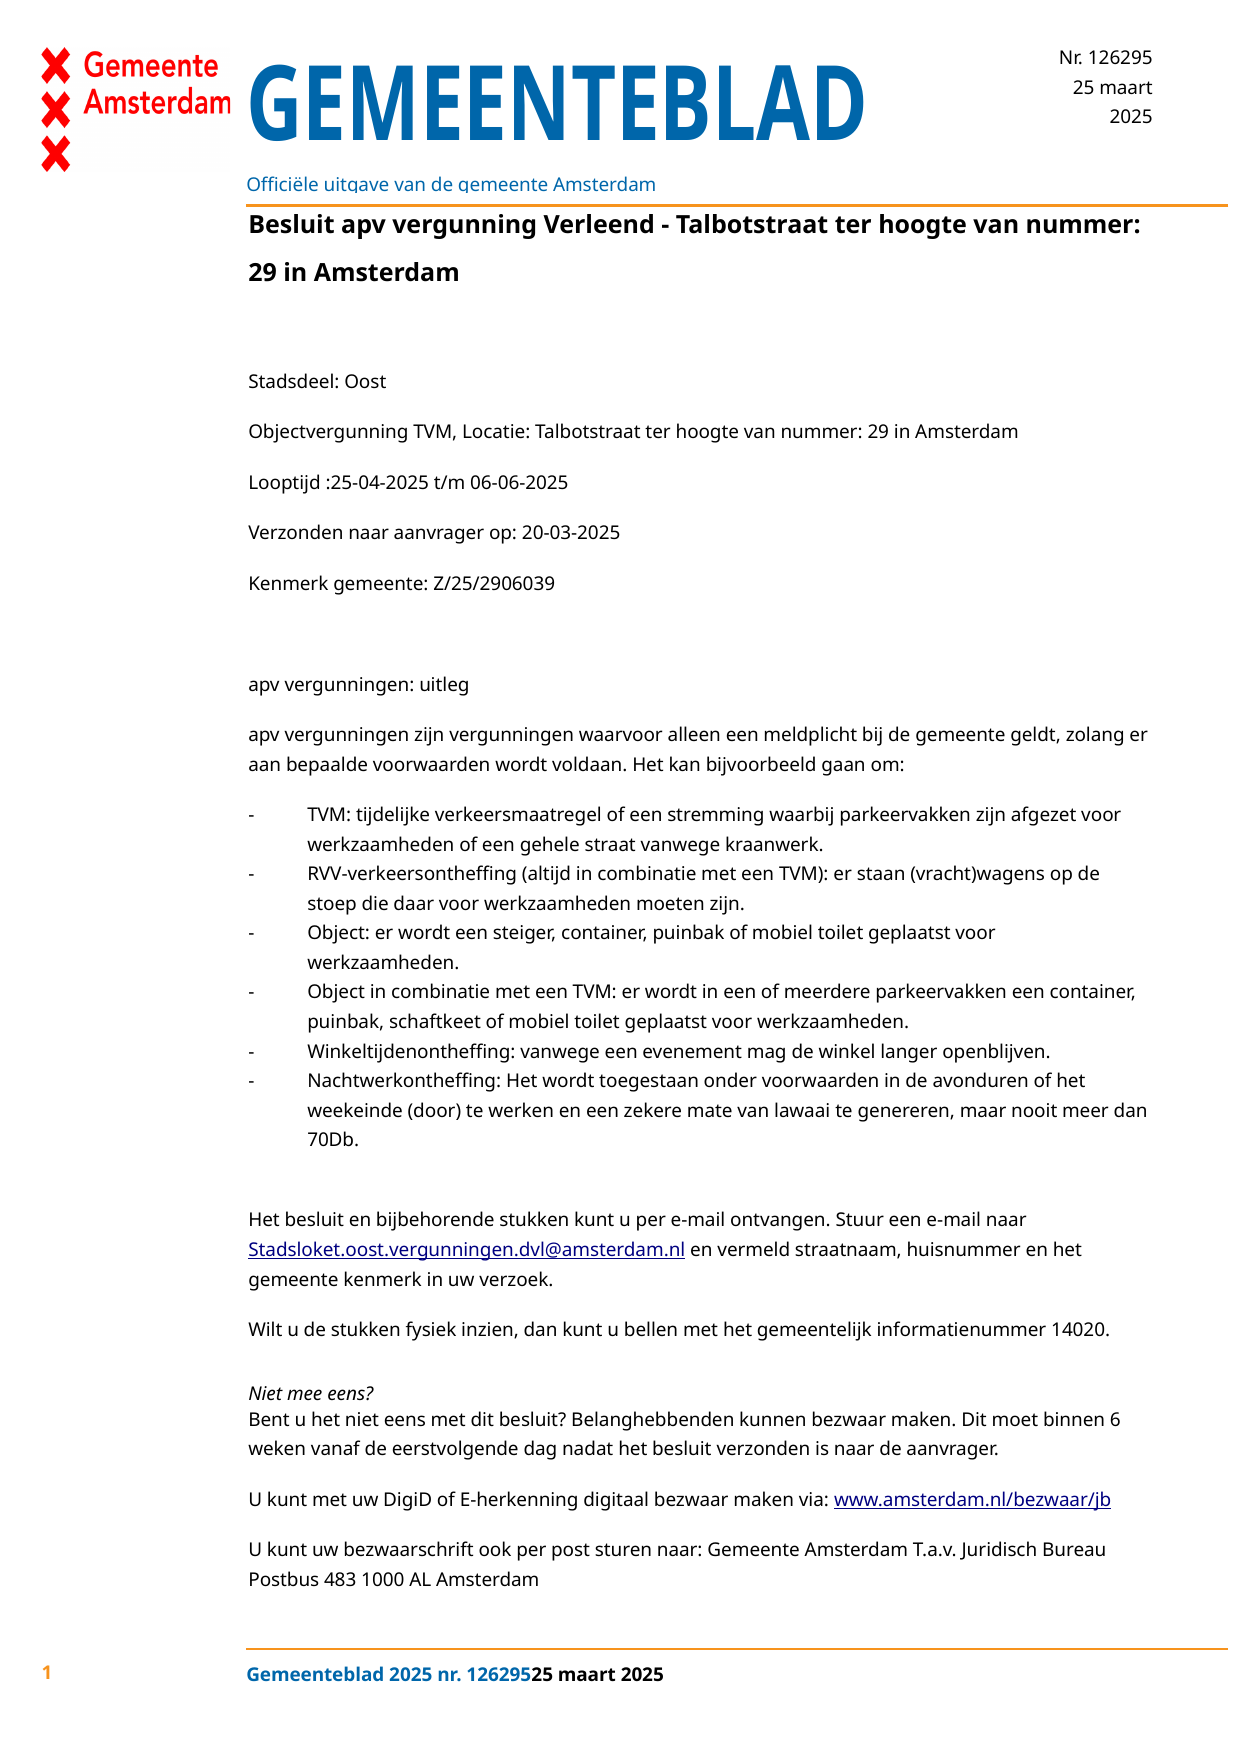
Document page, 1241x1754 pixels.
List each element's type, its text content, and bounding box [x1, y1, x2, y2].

list TVM: tijdelijke verkeersmaatregel of een stremming waarbij parkeervakken zijn afgezet voor werkzaamheden of een gehele straat vanwege kraanwerk. [248, 801, 1152, 857]
text apv vergunningen zijn vergunningen waarvoor alleen een meldplicht bij de gemeente geldt, zolang er aan bepaalde voorwaarden wordt voldaan. Het kan bijvoorbeeld gaan om: [248, 721, 1152, 777]
text U kunt uw bezwaarschrift ook per post sturen naar: Gemeente Amsterdam T.a.v. Juridisch Bureau Postbus 483 1000 AL Amsterdam [248, 1536, 1152, 1592]
text Niet mee eens? [248, 1380, 1152, 1406]
text Verzonden naar aanvrager op: 20-03-2025 [248, 519, 1152, 545]
list Winkeltijdenontheffing: vanwege een evenement mag de winkel langer openblijven. [248, 1038, 1152, 1064]
text Besluit apv vergunning Verleend - Talbotstraat ter hoogte van nummer: 29 in Amsterdam [248, 207, 1152, 288]
text Stadsdeel: Oost [248, 368, 1152, 394]
text apv vergunningen: uitleg [248, 671, 1152, 697]
list RVV-verkeersontheffing (altijd in combinatie met een TVM): er staan (vracht)wagens op de stoep die daar voor werkzaamheden moeten zijn. [248, 860, 1152, 916]
text Looptijd :25-04-2025 t/m 06-06-2025 [248, 469, 1152, 495]
text Kenmerk gemeente: Z/25/2906039 [248, 570, 1152, 596]
text Het besluit en bijbehorende stukken kunt u per e-mail ontvangen. Stuur een e-mail naar Stadsloket.oost.vergunningen.dvl@amsterdam.nl en vermeld straatnaam, huisnummer en het gemeente kenmerk in uw verzoek. [248, 1207, 1152, 1292]
list Nachtwerkontheffing: Het wordt toegestaan onder voorwaarden in de avonduren of het weekeinde (door) te werken en een zekere mate van lawaai te genereren, maar nooit meer dan 70Db. [248, 1067, 1152, 1152]
text Bent u het niet eens met dit besluit? Belanghebbenden kunnen bezwaar maken. Dit moet binnen 6 weken vanaf de eerstvolgende dag nadat het besluit verzonden is naar de aanvrager. [248, 1406, 1152, 1461]
list Object: er wordt een steiger, container, puinbak of mobiel toilet geplaatst voor werkzaamheden. [248, 919, 1152, 975]
text U kunt met uw DigiD of E-herkenning digitaal bezwaar maken via: www.amsterdam.nl/bezwaar/jb [248, 1486, 1152, 1512]
text Objectvergunning TVM, Locatie: Talbotstraat ter hoogte van nummer: 29 in Amsterdam [248, 419, 1152, 444]
list Object in combinatie met een TVM: er wordt in een of meerdere parkeervakken een container, puinbak, schaftkeet of mobiel toilet geplaatst voor werkzaamheden. [248, 979, 1152, 1034]
picture [41, 47, 231, 172]
text Wilt u de stukken fysiek inzien, dan kunt u bellen met het gemeentelijk informatienummer 14020. [248, 1316, 1152, 1342]
